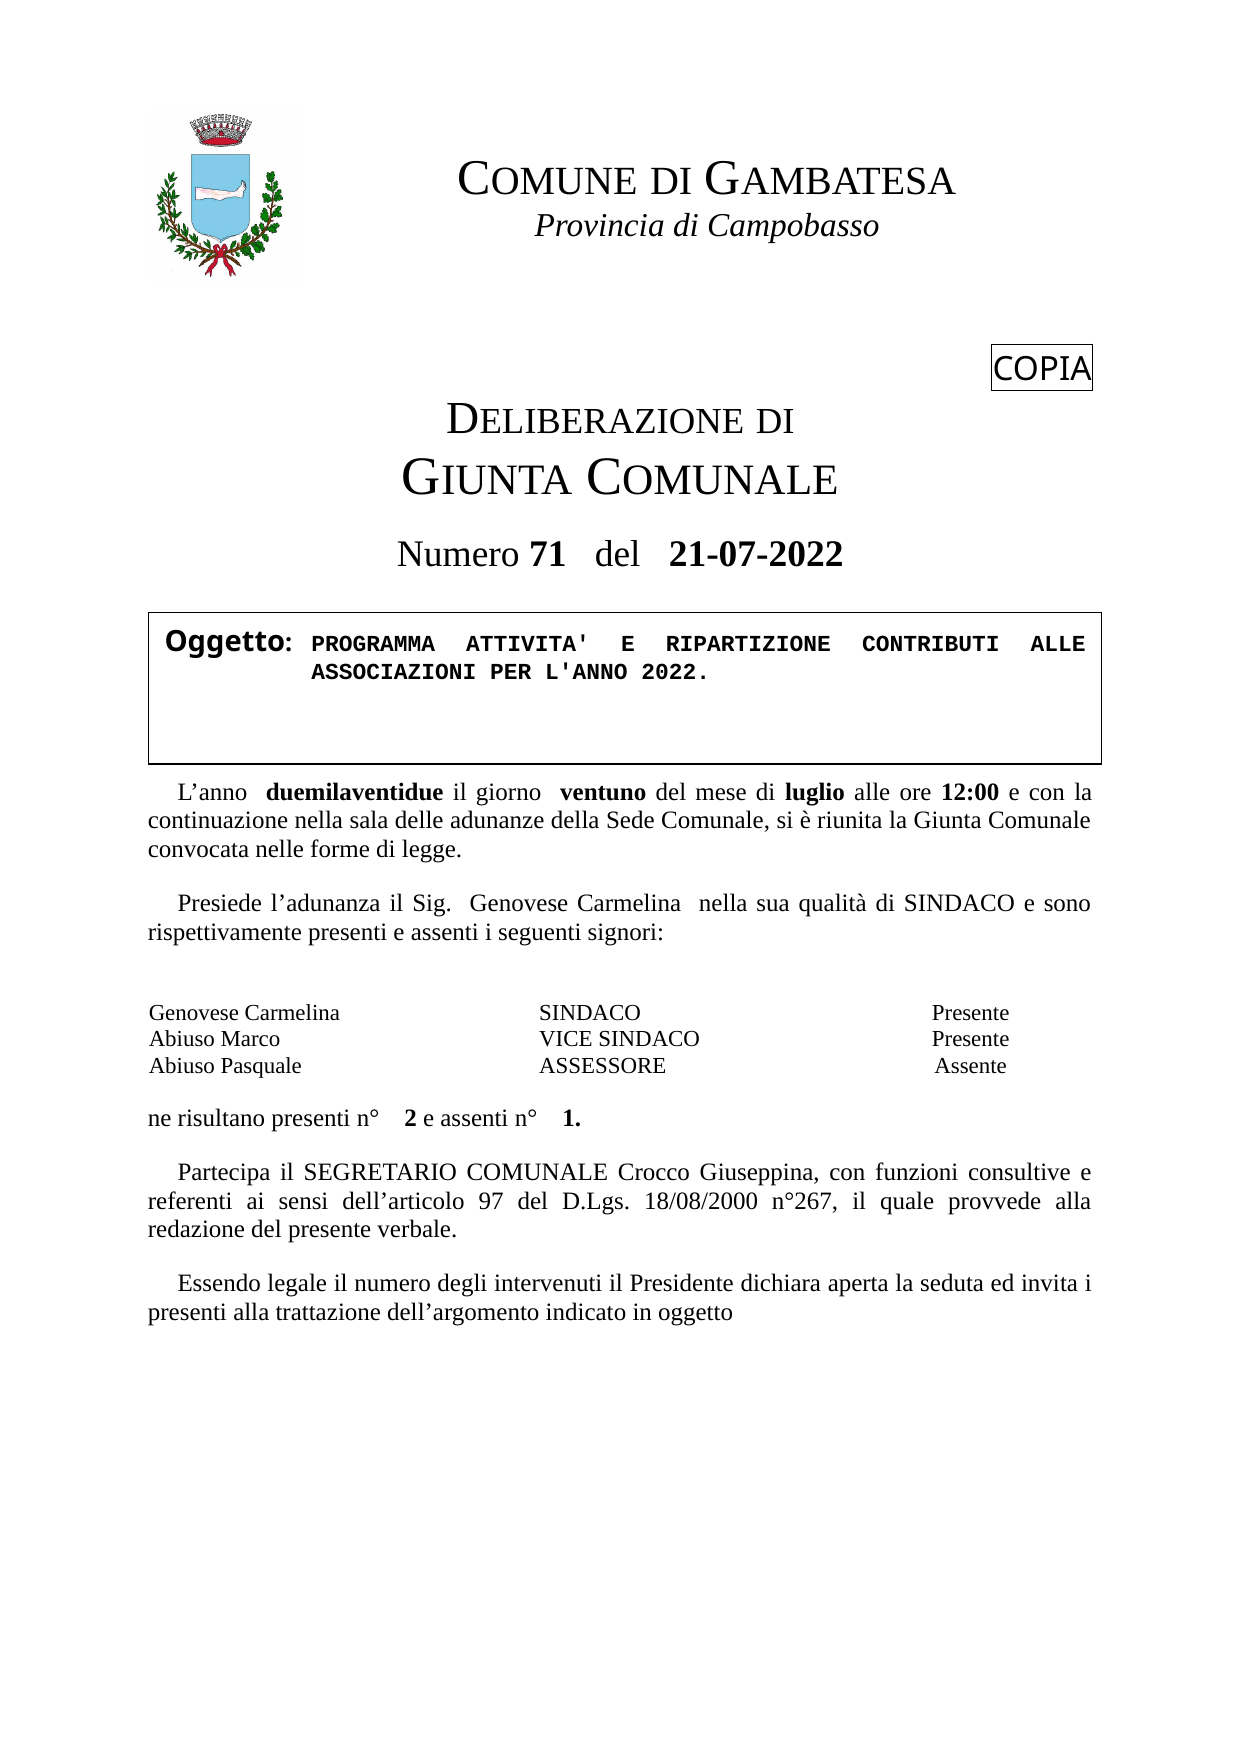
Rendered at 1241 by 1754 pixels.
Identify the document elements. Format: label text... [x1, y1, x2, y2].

text Comune di Gambatesa [303, 148, 1092, 205]
text Numero 71 del 21-07-2022 [148, 531, 1092, 574]
table_cell Abiuso Marco [141, 1026, 532, 1052]
text Partecipa il SEGRETARIO COMUNALE Crocco Giuseppina, con funzioni consultive e referenti ai sensi dell’articolo 97 del D.Lgs. 18/08/2000 n°267, il quale provvede alla redazione del presente verbale. [148, 1157, 1092, 1243]
table_header Genovese Carmelina [141, 999, 532, 1026]
table_header Presente [842, 999, 1099, 1026]
table_cell VICE SINDACO [532, 1026, 842, 1052]
text ne risultano presenti n° 2 e assenti n° 1. [148, 1103, 1092, 1132]
text COPIA [148, 343, 1092, 391]
text Deliberazione di [148, 391, 1092, 444]
text Giunta Comunale [148, 444, 1092, 506]
table_cell Abiuso Pasquale [141, 1052, 532, 1078]
table_header SINDACO [532, 999, 842, 1026]
text Provincia di Campobasso [303, 205, 1092, 243]
text Essendo legale il numero degli intervenuti il Presidente dichiara aperta la seduta ed invita i presenti alla trattazione dell’argomento indicato in oggetto [148, 1268, 1092, 1326]
text Oggetto: PROGRAMMA ATTIVITA' E RIPARTIZIONE CONTRIBUTI ALLE ASSOCIAZIONI PER L'ANNO 2022. [164, 621, 1086, 686]
text Presiede l’adunanza il Sig. Genovese Carmelina nella sua qualità di SINDACO e sono rispettivamente presenti e assenti i seguenti signori: [148, 888, 1092, 945]
table_cell Assente [842, 1052, 1099, 1078]
picture [147, 110, 303, 282]
table_cell ASSESSORE [532, 1052, 842, 1078]
text [149, 613, 1101, 763]
table_cell Presente [842, 1026, 1099, 1052]
text L’anno duemilaventidue il giorno ventuno del mese di luglio alle ore 12:00 e con la continuazione nella sala delle adunanze della Sede Comunale, si è riunita la Giunta Comunale convocata nelle forme di legge. [148, 765, 1092, 863]
